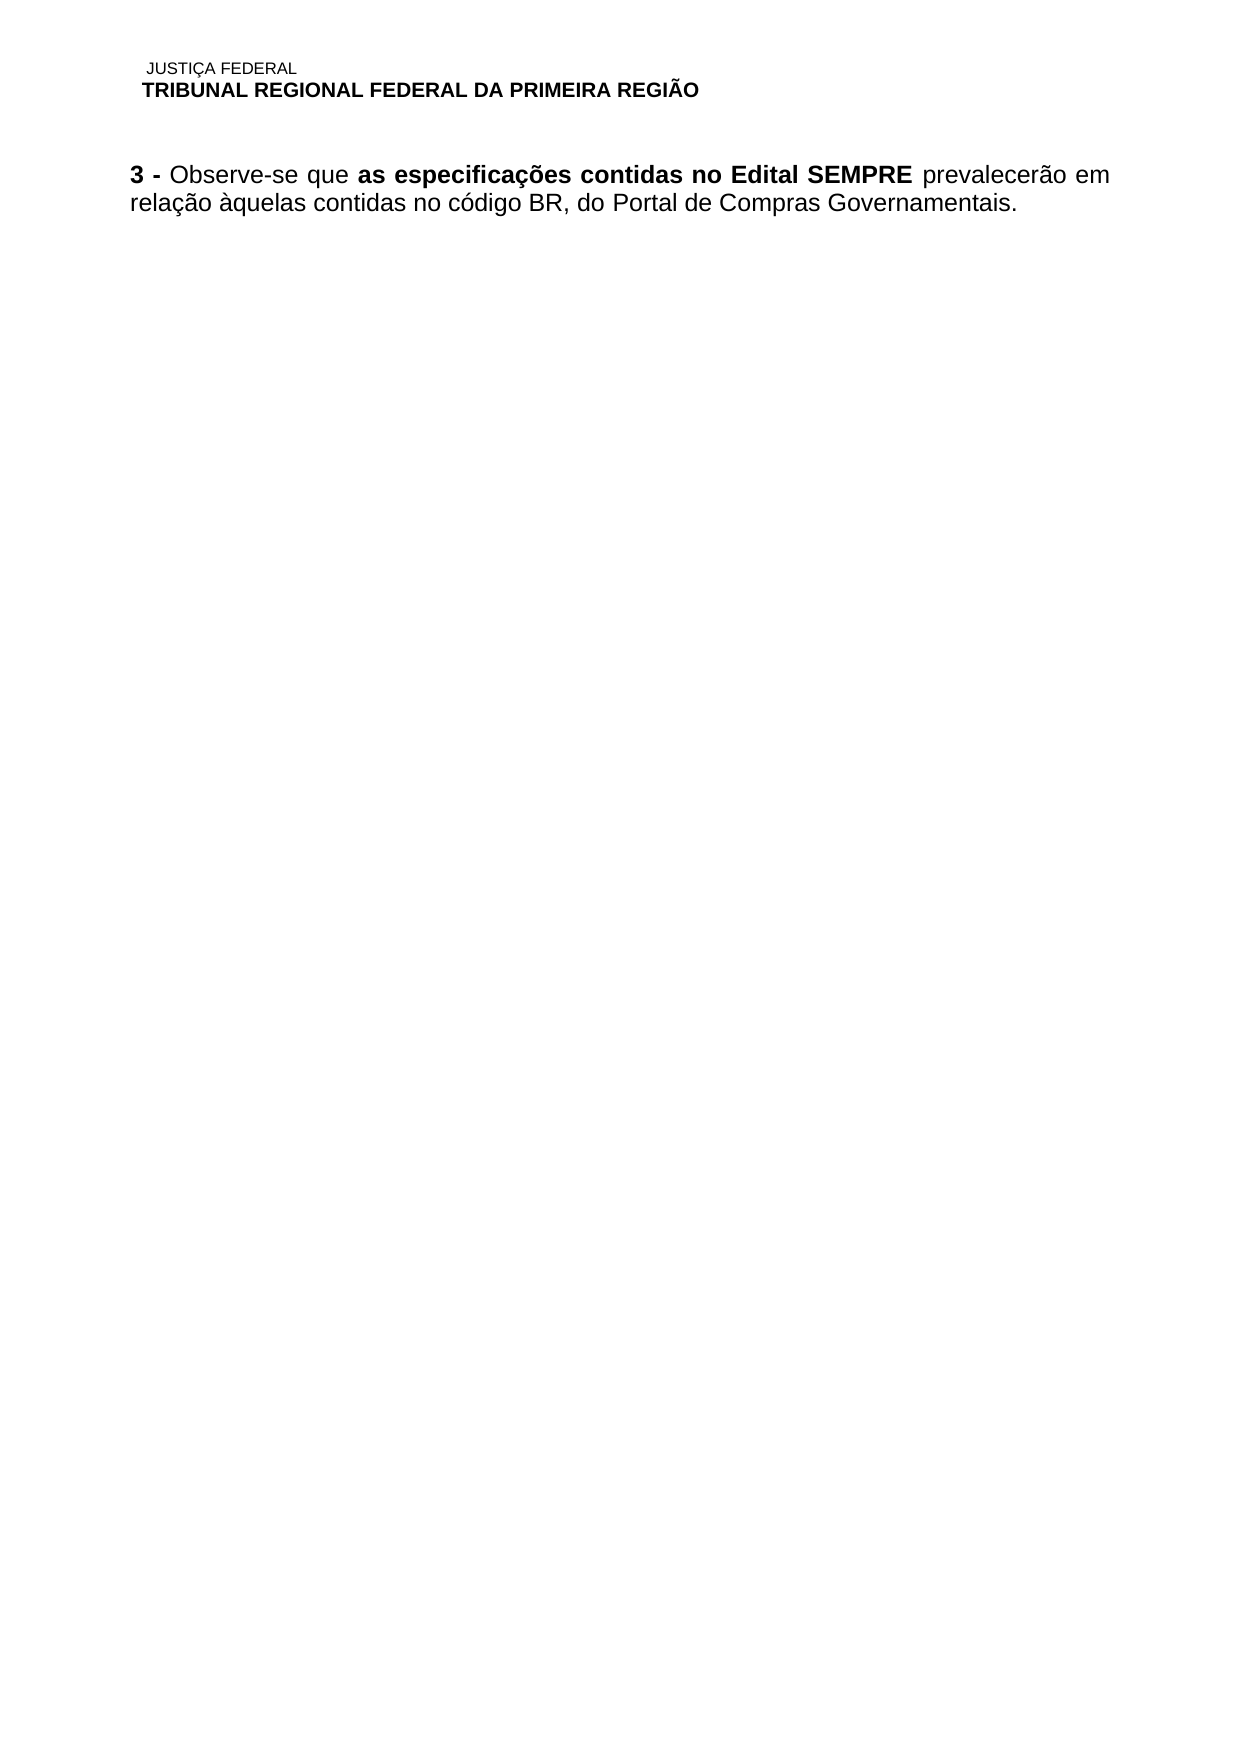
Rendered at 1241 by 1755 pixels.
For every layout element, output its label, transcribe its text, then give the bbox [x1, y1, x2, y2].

text 3 - Observe-se que as especificações contidas no Edital SEMPRE prevalecerão em relação àquelas contidas no código BR, do Portal de Compras Governamentais. [130, 160, 1110, 217]
